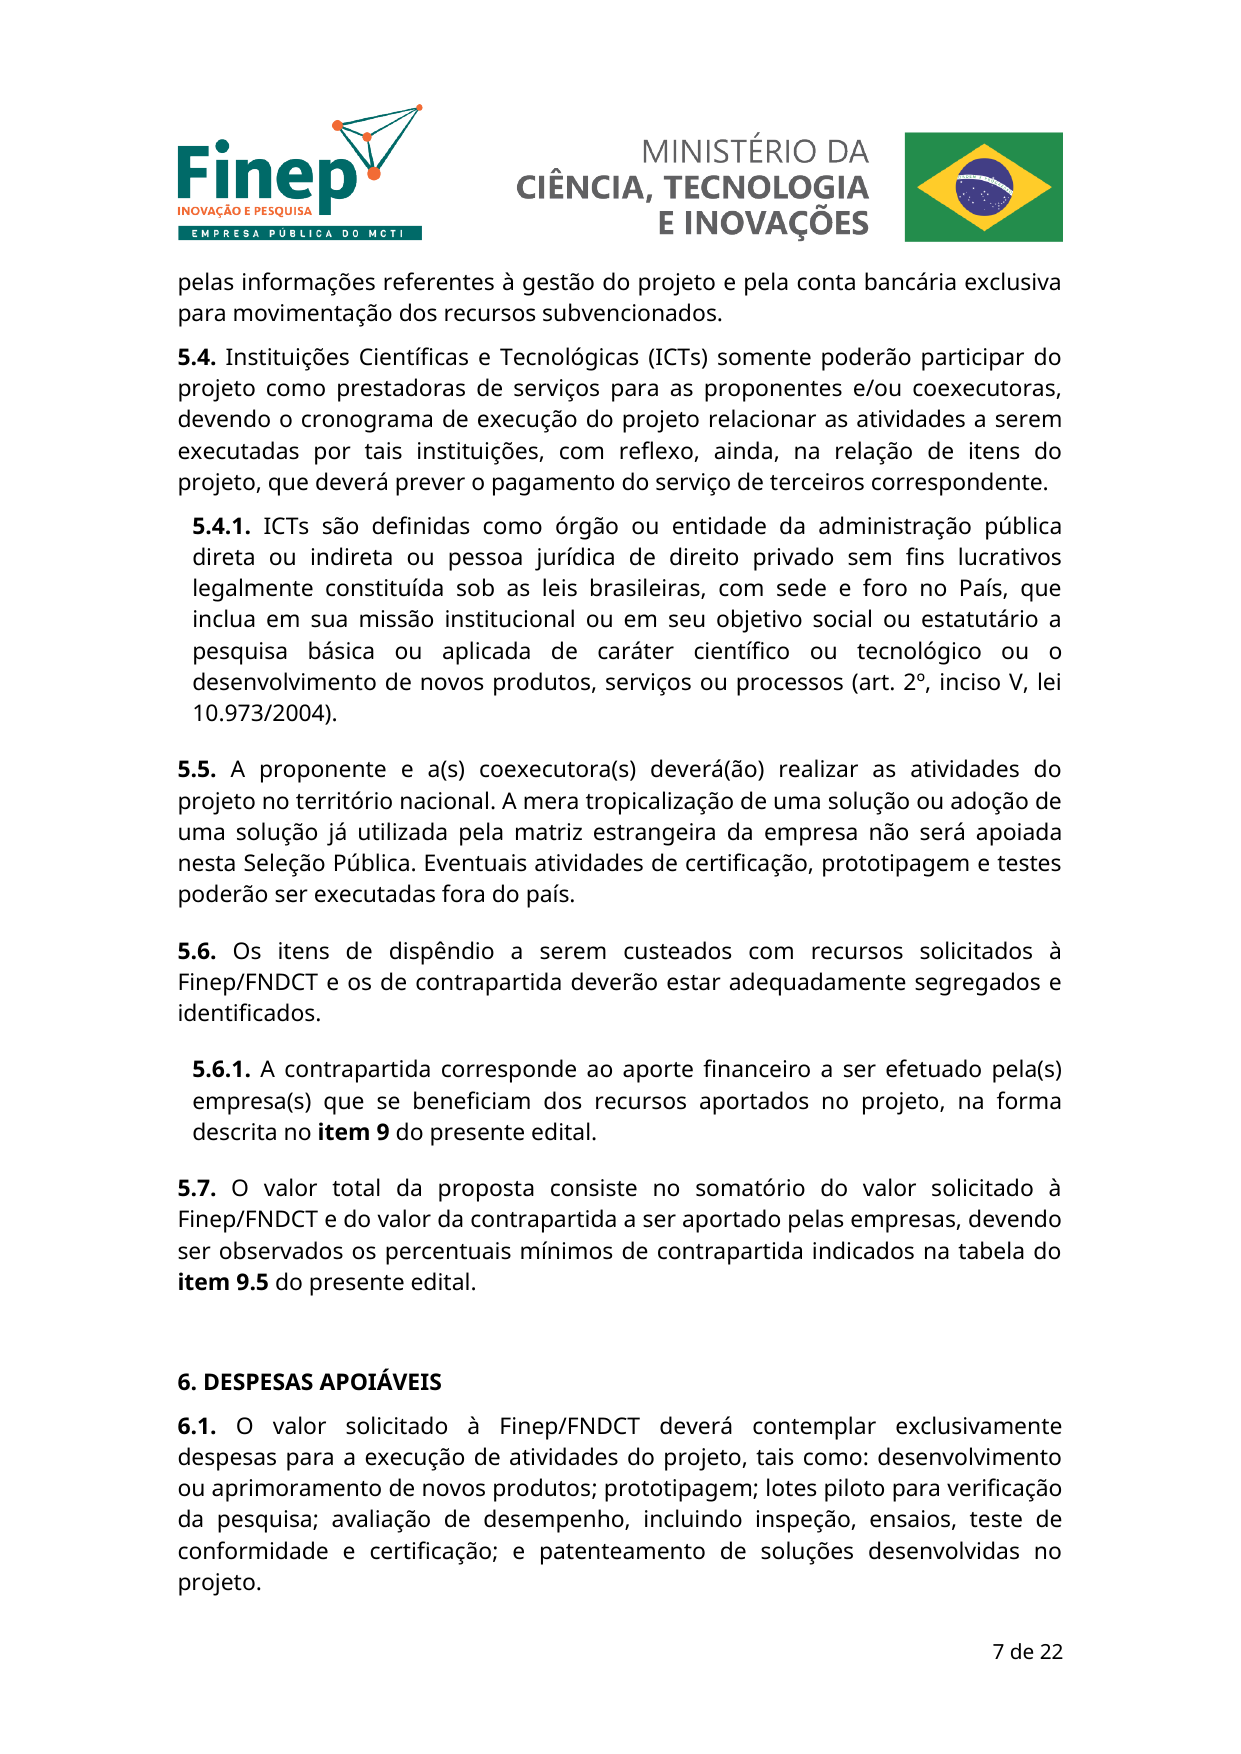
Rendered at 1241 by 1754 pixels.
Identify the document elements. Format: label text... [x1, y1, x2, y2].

text 5.6.1. A contrapartida corresponde ao aporte financeiro a ser efetuado pela(s) empresa(s) que se beneficiam dos recursos aportados no projeto, na forma descrita no item 9 do presente edital. [192, 1053, 1063, 1147]
text 5.7. O valor total da proposta consiste no somatório do valor solicitado à Finep/FNDCT e do valor da contrapartida a ser aportado pelas empresas, devendo ser observados os percentuais mínimos de contrapartida indicados na tabela do item 9.5 do presente edital. [177, 1172, 1063, 1297]
text 5.5. A proponente e a(s) coexecutora(s) deverá(ão) realizar as atividades do projeto no território nacional. A mera tropicalização de uma solução ou adoção de uma solução já utilizada pela matriz estrangeira da empresa não será apoiada nesta Seleção Pública. Eventuais atividades de certificação, prototipagem e testes poderão ser executadas fora do país. [177, 753, 1063, 909]
text pelas informações referentes à gestão do projeto e pela conta bancária exclusiva para movimentação dos recursos subvencionados. [177, 266, 1063, 328]
text 5.4.1. ICTs são definidas como órgão ou entidade da administração pública direta ou indireta ou pessoa jurídica de direito privado sem fins lucrativos legalmente constituída sob as leis brasileiras, com sede e foro no País, que inclua em sua missão institucional ou em seu objetivo social ou estatutário a pesquisa básica ou aplicada de caráter científico ou tecnológico ou o desenvolvimento de novos produtos, serviços ou processos (art. 2º, inciso V, lei 10.973/2004). [192, 509, 1063, 728]
text 6.1. O valor solicitado à Finep/FNDCT deverá contemplar exclusivamente despesas para a execução de atividades do projeto, tais como: desenvolvimento ou aprimoramento de novos produtos; prototipagem; lotes piloto para verificação da pesquisa; avaliação de desempenho, incluindo inspeção, ensaios, teste de conformidade e certificação; e patenteamento de soluções desenvolvidas no projeto. [177, 1409, 1063, 1597]
text 5.4. Instituições Científicas e Tecnológicas (ICTs) somente poderão participar do projeto como prestadoras de serviços para as proponentes e/ou coexecutoras, devendo o cronograma de execução do projeto relacionar as atividades a serem executadas por tais instituições, com reflexo, ainda, na relação de itens do projeto, que deverá prever o pagamento do serviço de terceiros correspondente. [177, 341, 1063, 497]
text 5.6. Os itens de dispêndio a serem custeados com recursos solicitados à Finep/FNDCT e os de contrapartida deverão estar adequadamente segregados e identificados. [177, 934, 1063, 1028]
text 6. DESPESAS APOIÁVEIS [177, 1366, 1063, 1397]
